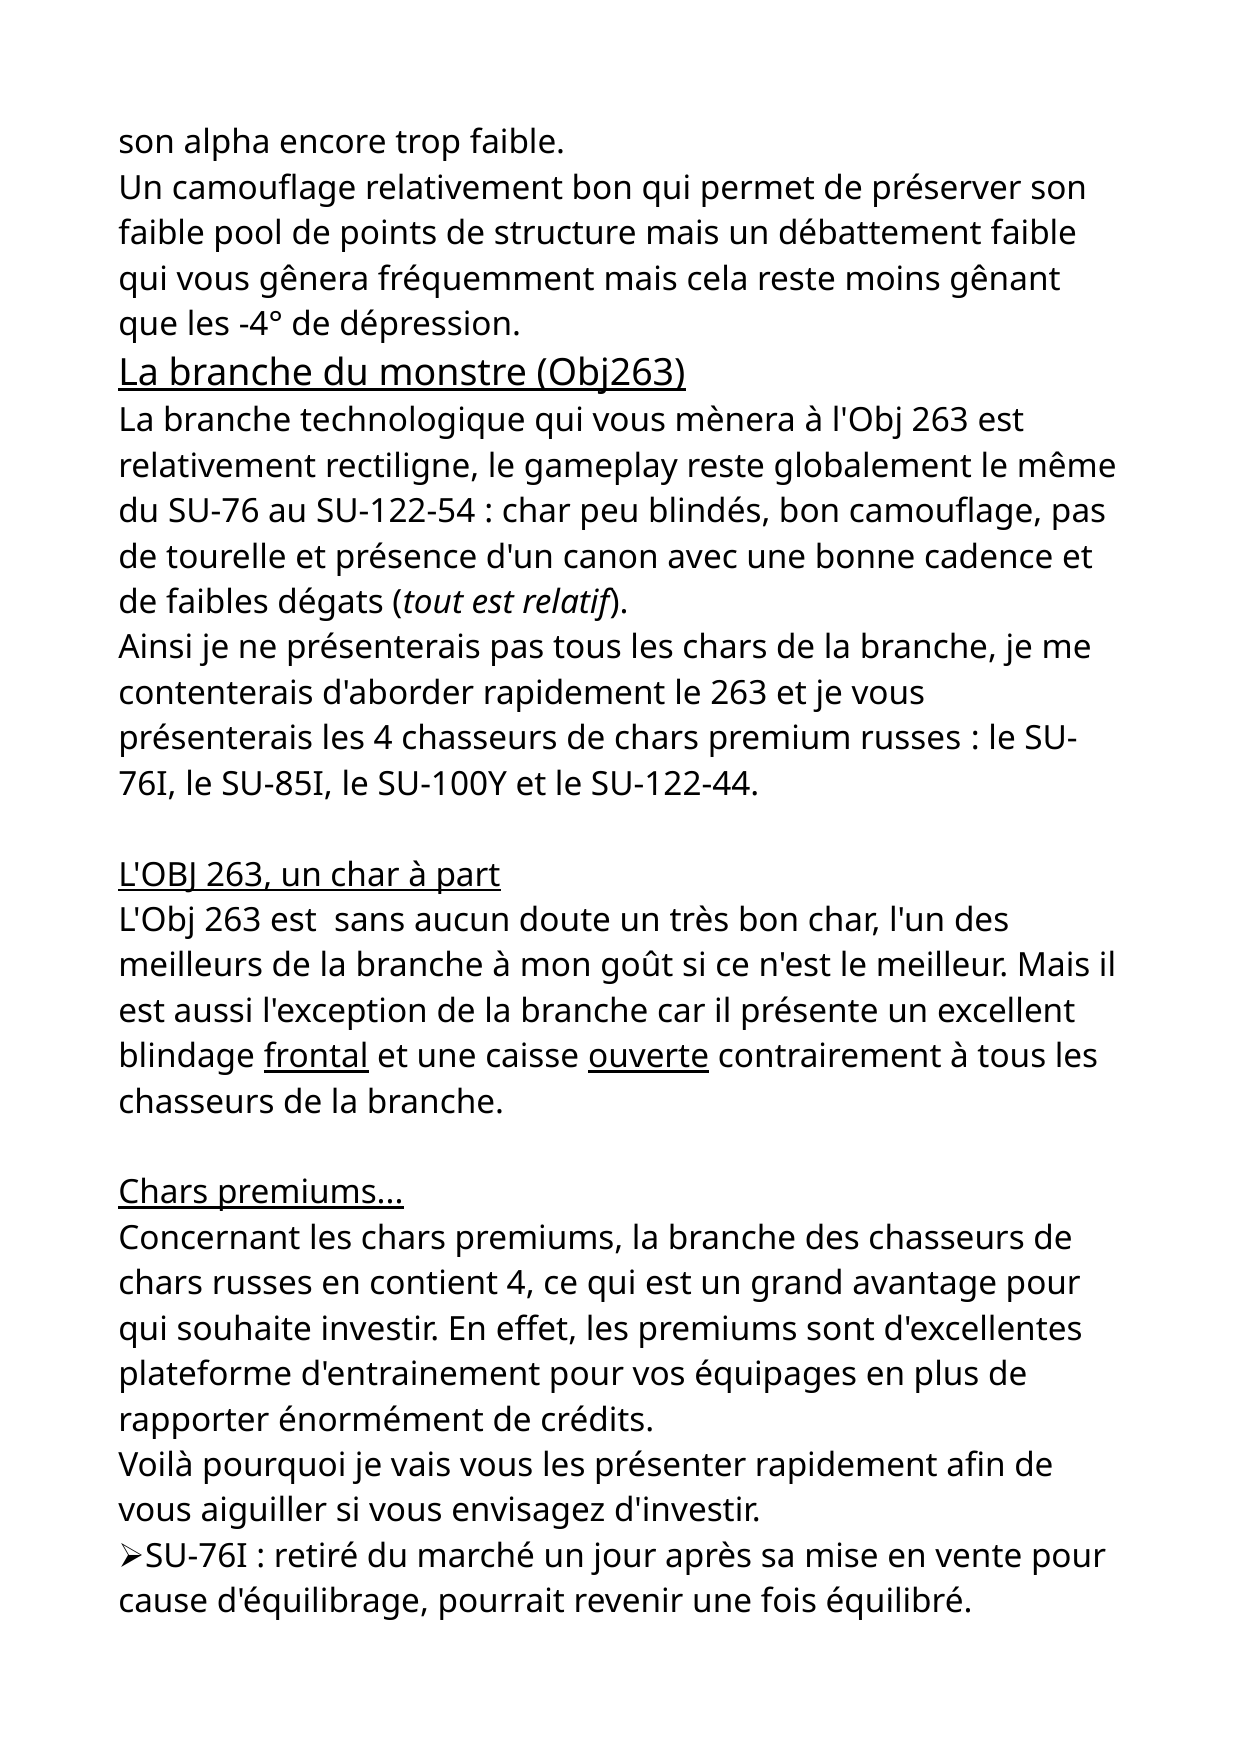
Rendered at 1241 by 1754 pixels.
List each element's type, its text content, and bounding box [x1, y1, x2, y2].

text Concernant les chars premiums, la branche des chasseurs de chars russes en contient 4, ce qui est un grand avantage pour qui souhaite investir. En effet, les premiums sont d'excellentes plateforme d'entrainement pour vos équipages en plus de rapporter énormément de crédits. [118, 1214, 1122, 1441]
text son alpha encore trop faible. [118, 118, 1122, 163]
text Ainsi je ne présenterais pas tous les chars de la branche, je me contenterais d'aborder rapidement le 263 et je vous présenterais les 4 chasseurs de chars premium russes : le SU-76I, le SU-85I, le SU-100Y et le SU-122-44. [118, 623, 1122, 805]
text L'Obj 263 est sans aucun doute un très bon char, l'un des meilleurs de la branche à mon goût si ce n'est le meilleur. Mais il est aussi l'exception de la branche car il présente un excellent blindage frontal et une caisse ouverte contrairement à tous les chasseurs de la branche. [118, 896, 1122, 1123]
list SU-76I : retiré du marché un jour après sa mise en vente pour cause d'équilibrage, pourrait revenir une fois équilibré. [118, 1532, 1122, 1622]
text Chars premiums... [118, 1168, 1122, 1214]
text La branche du monstre (Obj263) [118, 345, 1122, 396]
text L'OBJ 263, un char à part [118, 850, 1122, 896]
text Un camouflage relativement bon qui permet de préserver son faible pool de points de structure mais un débattement faible qui vous gênera fréquemment mais cela reste moins gênant que les -4° de dépression. [118, 163, 1122, 345]
text Voilà pourquoi je vais vous les présenter rapidement afin de vous aiguiller si vous envisagez d'investir. [118, 1441, 1122, 1532]
text La branche technologique qui vous mènera à l'Obj 263 est relativement rectiligne, le gameplay reste globalement le même du SU-76 au SU-122-54 : char peu blindés, bon camouflage, pas de tourelle et présence d'un canon avec une bonne cadence et de faibles dégats (tout est relatif). [118, 396, 1122, 623]
